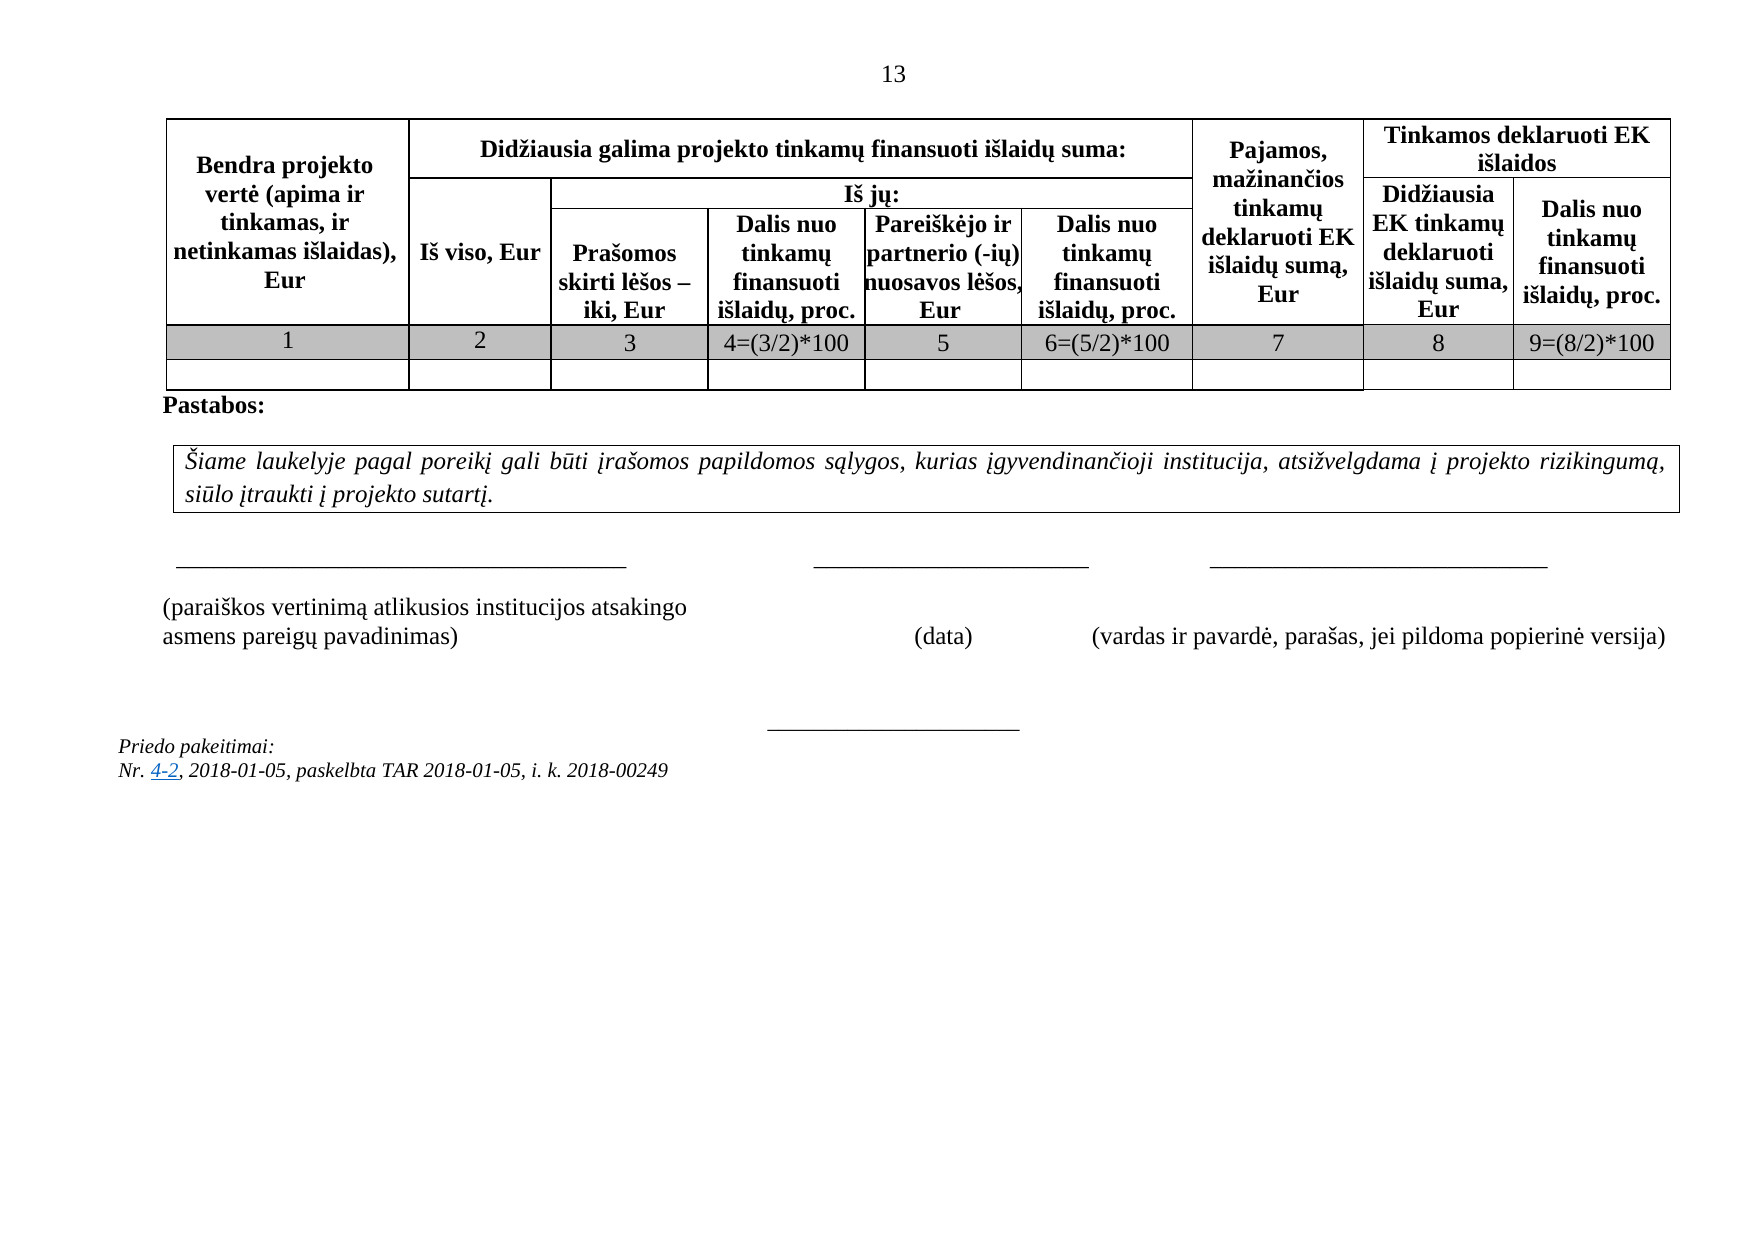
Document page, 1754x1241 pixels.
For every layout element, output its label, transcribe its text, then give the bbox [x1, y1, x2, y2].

table_cell 5 [866, 326, 1021, 359]
table_cell Prašomos skirti lėšos – iki, Eur [552, 209, 707, 324]
text ____________________________________ ______________________ ___________________________ [118, 542, 1668, 571]
table_cell [709, 360, 864, 389]
table_header Didžiausia galima projekto tinkamų finansuoti išlaidų suma: [410, 120, 1192, 177]
table_cell [1514, 360, 1670, 389]
table_cell 8 [1364, 325, 1513, 359]
table_cell Didžiausia EK tinkamų deklaruoti išlaidų suma, Eur [1364, 178, 1513, 324]
text ______________________ [118, 707, 1668, 734]
table_cell Dalis nuo tinkamų finansuoti išlaidų, proc. [709, 209, 864, 324]
table_cell 6=(5/2)*100 [1022, 326, 1192, 359]
table_cell 7 [1193, 326, 1363, 359]
table_cell Iš viso, Eur [410, 179, 550, 324]
table_cell 1 [167, 326, 408, 359]
text Priedo pakeitimai: [118, 734, 1668, 758]
table_cell [410, 360, 550, 389]
table_cell Dalis nuo tinkamų finansuoti išlaidų, proc. [1022, 209, 1192, 324]
table_cell [1364, 360, 1513, 389]
table_cell Dalis nuo tinkamų finansuoti išlaidų, proc. [1514, 178, 1670, 324]
table_cell 3 [552, 326, 707, 359]
table_header Šiame laukelyje pagal poreikį gali būti įrašomos papildomos sąlygos, kurias įgyvendinančioji institucija, atsižvelgdama į projekto rizikingumą, siūlo įtraukti į projekto sutartį. [174, 446, 1679, 512]
table_cell Iš jų: [552, 179, 1192, 207]
table_header Bendra projekto vertė (apima ir tinkamas, ir netinkamas išlaidas), Eur [167, 120, 408, 324]
table_cell [1193, 360, 1363, 389]
table_cell 4=(3/2)*100 [709, 326, 864, 359]
text Pastabos: [162, 391, 1668, 419]
table_cell [1022, 360, 1192, 389]
table_cell [167, 360, 408, 389]
table_cell [866, 360, 1021, 389]
table_cell 2 [410, 326, 550, 359]
table_cell [552, 360, 707, 389]
table_header Pajamos, mažinančios tinkamų deklaruoti EK išlaidų sumą, Eur [1193, 120, 1363, 324]
table_cell Pareiškėjo ir partnerio (-ių) nuosavos lėšos, Eur [866, 209, 1021, 324]
table_header Tinkamos deklaruoti EK išlaidos [1364, 120, 1670, 177]
text (paraiškos vertinimą atlikusios institucijos atsakingo [162, 592, 1668, 621]
table_cell 9=(8/2)*100 [1514, 325, 1670, 359]
text Nr. 4-2, 2018-01-05, paskelbta TAR 2018-01-05, i. k. 2018-00249 [118, 758, 1668, 782]
text asmens pareigų pavadinimas) (data) (vardas ir pavardė, parašas, jei pildoma popierinė versija) [162, 621, 1668, 650]
